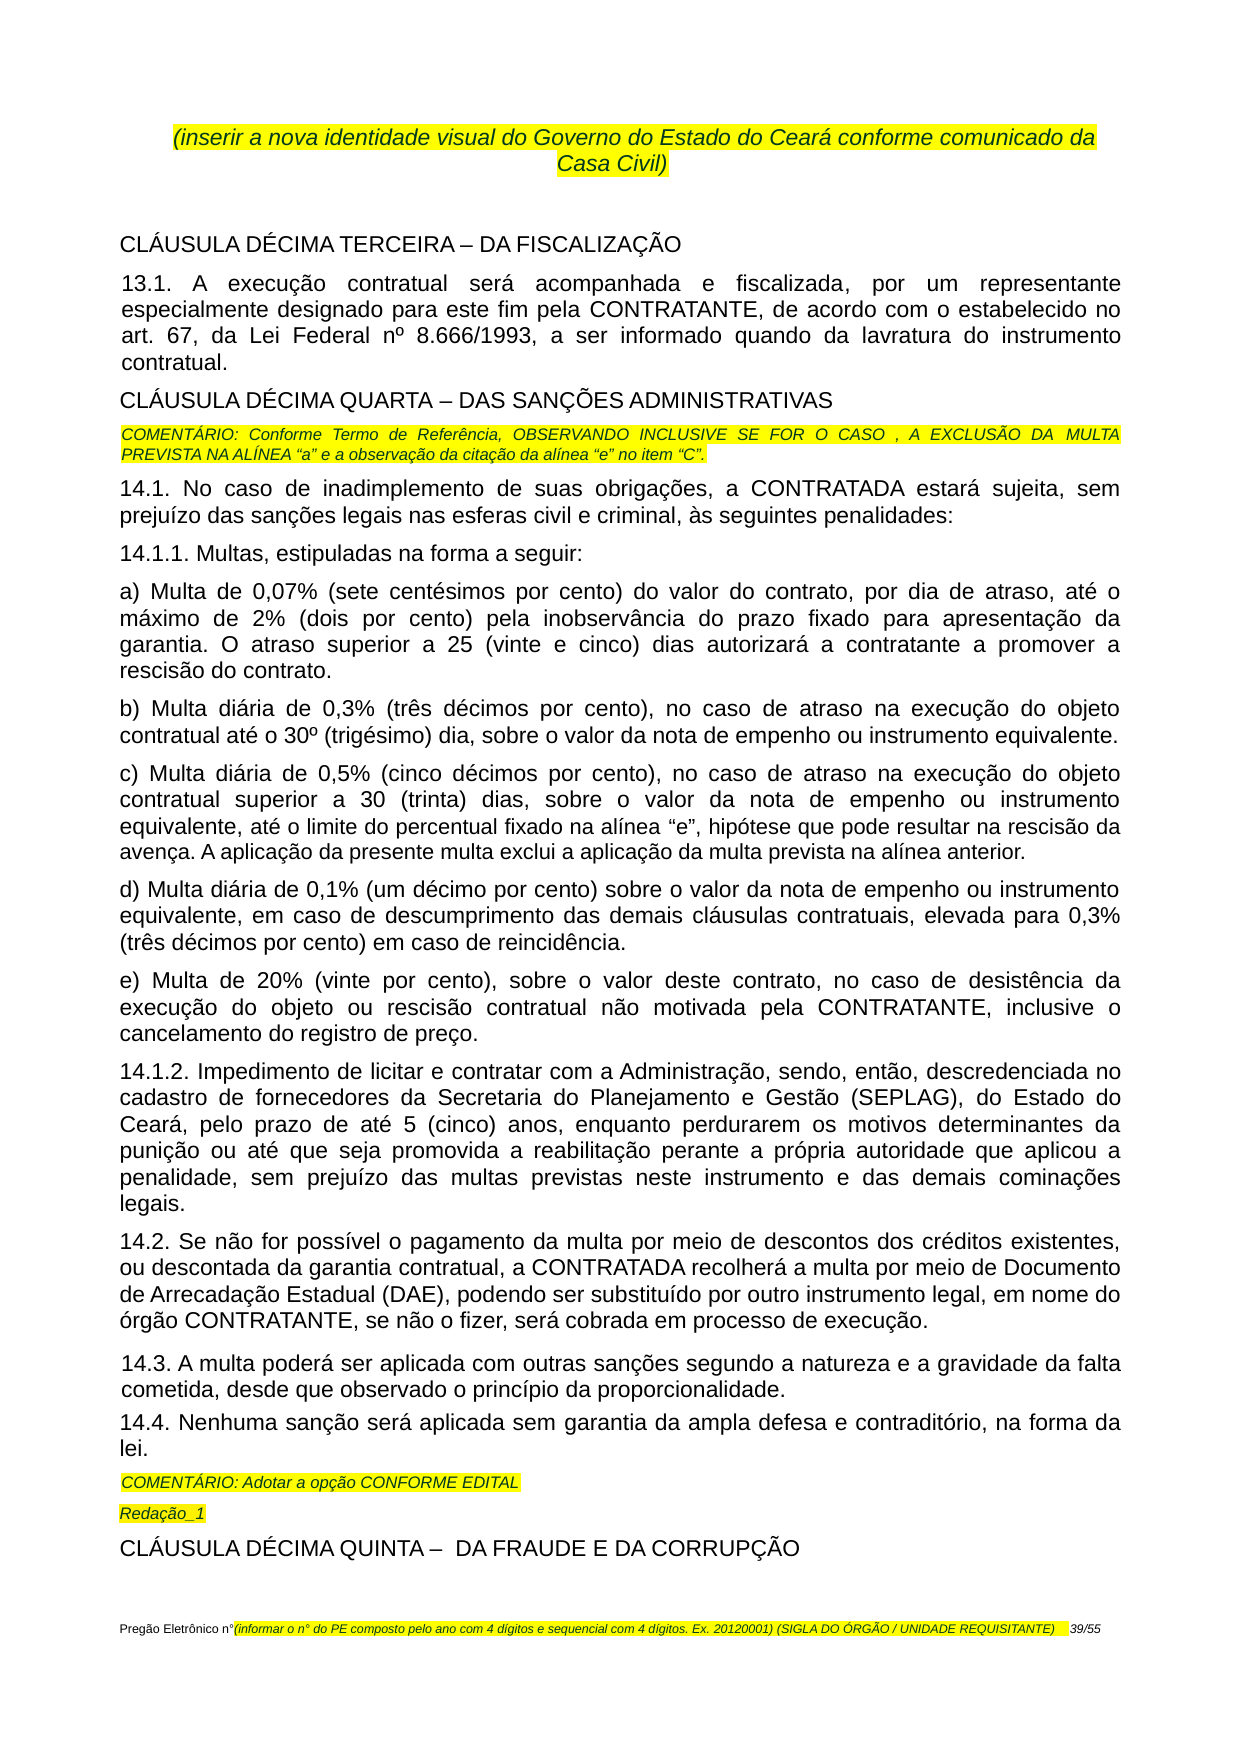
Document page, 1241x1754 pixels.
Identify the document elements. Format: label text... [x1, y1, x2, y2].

text COMENTÁRIO: Conforme Termo de Referência, OBSERVANDO INCLUSIVE SE FOR O CASO , A EXCLUSÃO DA MULTA PREVISTA NA ALÍNEA “a” e a observação da citação da alínea “e” no item “C”. [121, 425, 1121, 463]
text 13.1. A execução contratual será acompanhada e fiscalizada, por um representante especialmente designado para este fim pela CONTRATANTE, de acordo com o estabelecido no art. 67, da Lei Federal nº 8.666/1993, a ser informado quando da lavratura do instrumento contratual. [121, 269, 1121, 375]
text 14.2. Se não for possível o pagamento da multa por meio de descontos dos créditos existentes, ou descontada da garantia contratual, a CONTRATADA recolherá a multa por meio de Documento de Arrecadação Estadual (DAE), podendo ser substituído por outro instrumento legal, em nome do órgão CONTRATANTE, se não o fizer, será cobrada em processo de execução. [119, 1228, 1121, 1333]
text c) Multa diária de 0,5% (cinco décimos por cento), no caso de atraso na execução do objeto contratual superior a 30 (trinta) dias, sobre o valor da nota de empenho ou instrumento equivalente, até o limite do percentual fixado na alínea “e”, hipótese que pode resultar na rescisão da avença. A aplicação da presente multa exclui a aplicação da multa prevista na alínea anterior. [119, 760, 1121, 864]
text CLÁUSULA DÉCIMA QUINTA – DA FRAUDE E DA CORRUPÇÃO [119, 1535, 1121, 1561]
text 14.1.1. Multas, estipuladas na forma a seguir: [119, 540, 1121, 566]
text COMENTÁRIO: Adotar a opção CONFORME EDITAL [121, 1473, 1121, 1492]
text Redação_1 [119, 1504, 1123, 1523]
text CLÁUSULA DÉCIMA QUARTA – DAS SANÇÕES ADMINISTRATIVAS [119, 387, 1121, 413]
text 14.1. No caso de inadimplemento de suas obrigações, a CONTRATADA estará sujeita, sem prejuízo das sanções legais nas esferas civil e criminal, às seguintes penalidades: [119, 475, 1121, 528]
text CLÁUSULA DÉCIMA TERCEIRA – DA FISCALIZAÇÃO [119, 231, 1121, 258]
text a) Multa de 0,07% (sete centésimos por cento) do valor do contrato, por dia de atraso, até o máximo de 2% (dois por cento) pela inobservância do prazo fixado para apresentação da garantia. O atraso superior a 25 (vinte e cinco) dias autorizará a contratante a promover a rescisão do contrato. [119, 578, 1121, 683]
text d) Multa diária de 0,1% (um décimo por cento) sobre o valor da nota de empenho ou instrumento equivalente, em caso de descumprimento das demais cláusulas contratuais, elevada para 0,3% (três décimos por cento) em caso de reincidência. [119, 876, 1121, 955]
text 14.1.2. Impedimento de licitar e contratar com a Administração, sendo, então, descredenciada no cadastro de fornecedores da Secretaria do Planejamento e Gestão (SEPLAG), do Estado do Ceará, pelo prazo de até 5 (cinco) anos, enquanto perdurarem os motivos determinantes da punição ou até que seja promovida a reabilitação perante a própria autoridade que aplicou a penalidade, sem prejuízo das multas previstas neste instrumento e das demais cominações legais. [119, 1058, 1121, 1216]
text 14.3. A multa poderá ser aplicada com outras sanções segundo a natureza e a gravidade da falta cometida, desde que observado o princípio da proporcionalidade. [121, 1350, 1121, 1402]
text b) Multa diária de 0,3% (três décimos por cento), no caso de atraso na execução do objeto contratual até o 30º (trigésimo) dia, sobre o valor da nota de empenho ou instrumento equivalente. [119, 695, 1121, 748]
text 14.4. Nenhuma sanção será aplicada sem garantia da ampla defesa e contraditório, na forma da lei. [119, 1408, 1121, 1461]
text e) Multa de 20% (vinte por cento), sobre o valor deste contrato, no caso de desistência da execução do objeto ou rescisão contratual não motivada pela CONTRATANTE, inclusive o cancelamento do registro de preço. [119, 967, 1121, 1046]
